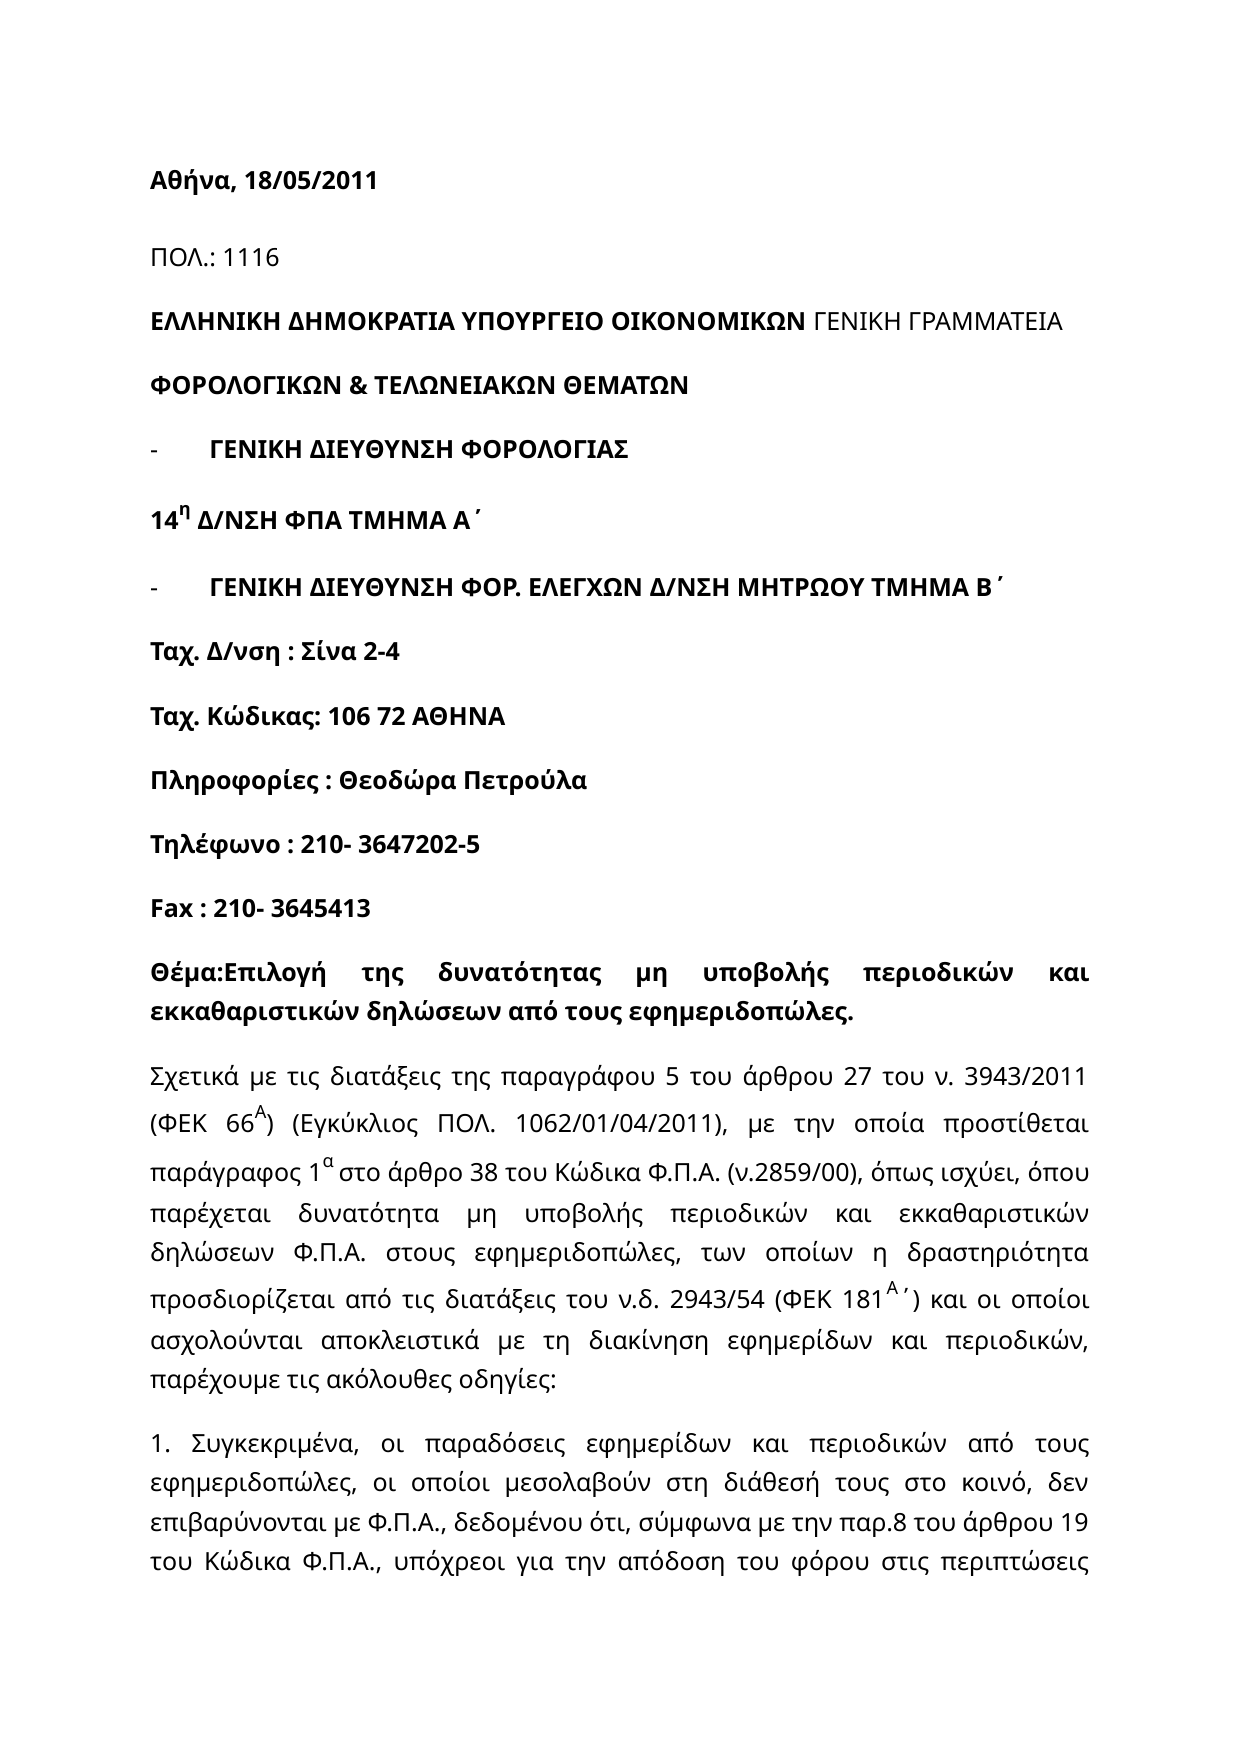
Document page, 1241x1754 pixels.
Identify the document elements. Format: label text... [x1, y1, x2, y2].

list - ΓΕΝΙΚΗ ΔΙΕΥΘΥΝΣΗ ΦΟΡΟΛΟΓΙΑΣ [150, 432, 1090, 466]
text ΠΟΛ.: 1116 [150, 239, 1090, 273]
text 1. Συγκεκριμένα, οι παραδόσεις εφημερίδων και περιοδικών από τους εφημεριδοπώλες, οι οποίοι μεσολαβούν στη διάθεσή τους στο κοινό, δεν επιβαρύνονται με Φ.Π.Α., δεδομένου ότι, σύμφωνα με την παρ.8 του άρθρου 19 του Κώδικα Φ.Π.Α., υπόχρεοι για την απόδοση του φόρου στις περιπτώσεις [150, 1426, 1090, 1577]
text Σχετικά με τις διατάξεις της παραγράφου 5 του άρθρου 27 του ν. 3943/2011 (ΦΕΚ 66Α) (Εγκύκλιος ΠΟΛ. 1062/01/04/2011), με την οποία προστίθεται παράγραφος 1α στο άρθρο 38 του Κώδικα Φ.Π.Α. (ν.2859/00), όπως ισχύει, όπου παρέχεται δυνατότητα μη υποβολής περιοδικών και εκκαθαριστικών δηλώσεων Φ.Π.Α. στους εφημεριδοπώλες, των οποίων η δραστηριότητα προσδιορίζεται από τις διατάξεις του ν.δ. 2943/54 (ΦΕΚ 181Α΄) και οι οποίοι ασχολούνται αποκλειστικά με τη διακίνηση εφημερίδων και περιοδικών, παρέχουμε τις ακόλουθες οδηγίες: [150, 1058, 1090, 1396]
text Fax : 210- 3645413 [150, 891, 1090, 925]
text Ταχ. Κώδικας: 106 72 ΑΘΗΝΑ [150, 698, 1090, 732]
text Πληροφορίες : Θεοδώρα Πετρούλα [150, 762, 1090, 796]
text Ταχ. Δ/νση : Σίνα 2-4 [150, 634, 1090, 668]
list - ΓΕΝΙΚΗ ΔΙΕΥΘΥΝΣΗ ΦΟΡ. ΕΛΕΓΧΩΝ Δ/ΝΣΗ ΜΗΤΡΩΟΥ ΤΜΗΜΑ Β΄ [150, 570, 1090, 604]
text ΦΟΡΟΛΟΓΙΚΩΝ & ΤΕΛΩΝΕΙΑΚΩΝ ΘΕΜΑΤΩΝ [150, 367, 1090, 402]
text Θέμα:Επιλογή της δυνατότητας μη υποβολής περιοδικών και εκκαθαριστικών δηλώσεων από τους εφημεριδοπώλες. [150, 955, 1090, 1028]
text Τηλέφωνο : 210- 3647202-5 [150, 826, 1090, 861]
text 14η Δ/ΝΣΗ ΦΠΑ ΤΜΗΜΑ Α΄ [150, 496, 1090, 538]
title Αθήνα, 18/05/2011 [150, 162, 1090, 197]
text ΕΛΛΗΝΙΚΗ ΔΗΜΟΚΡΑΤΙΑ ΥΠΟΥΡΓΕΙΟ ΟΙΚΟΝΟΜΙΚΩΝ ΓΕΝΙΚΗ ΓΡΑΜΜΑΤΕΙΑ [150, 303, 1090, 337]
